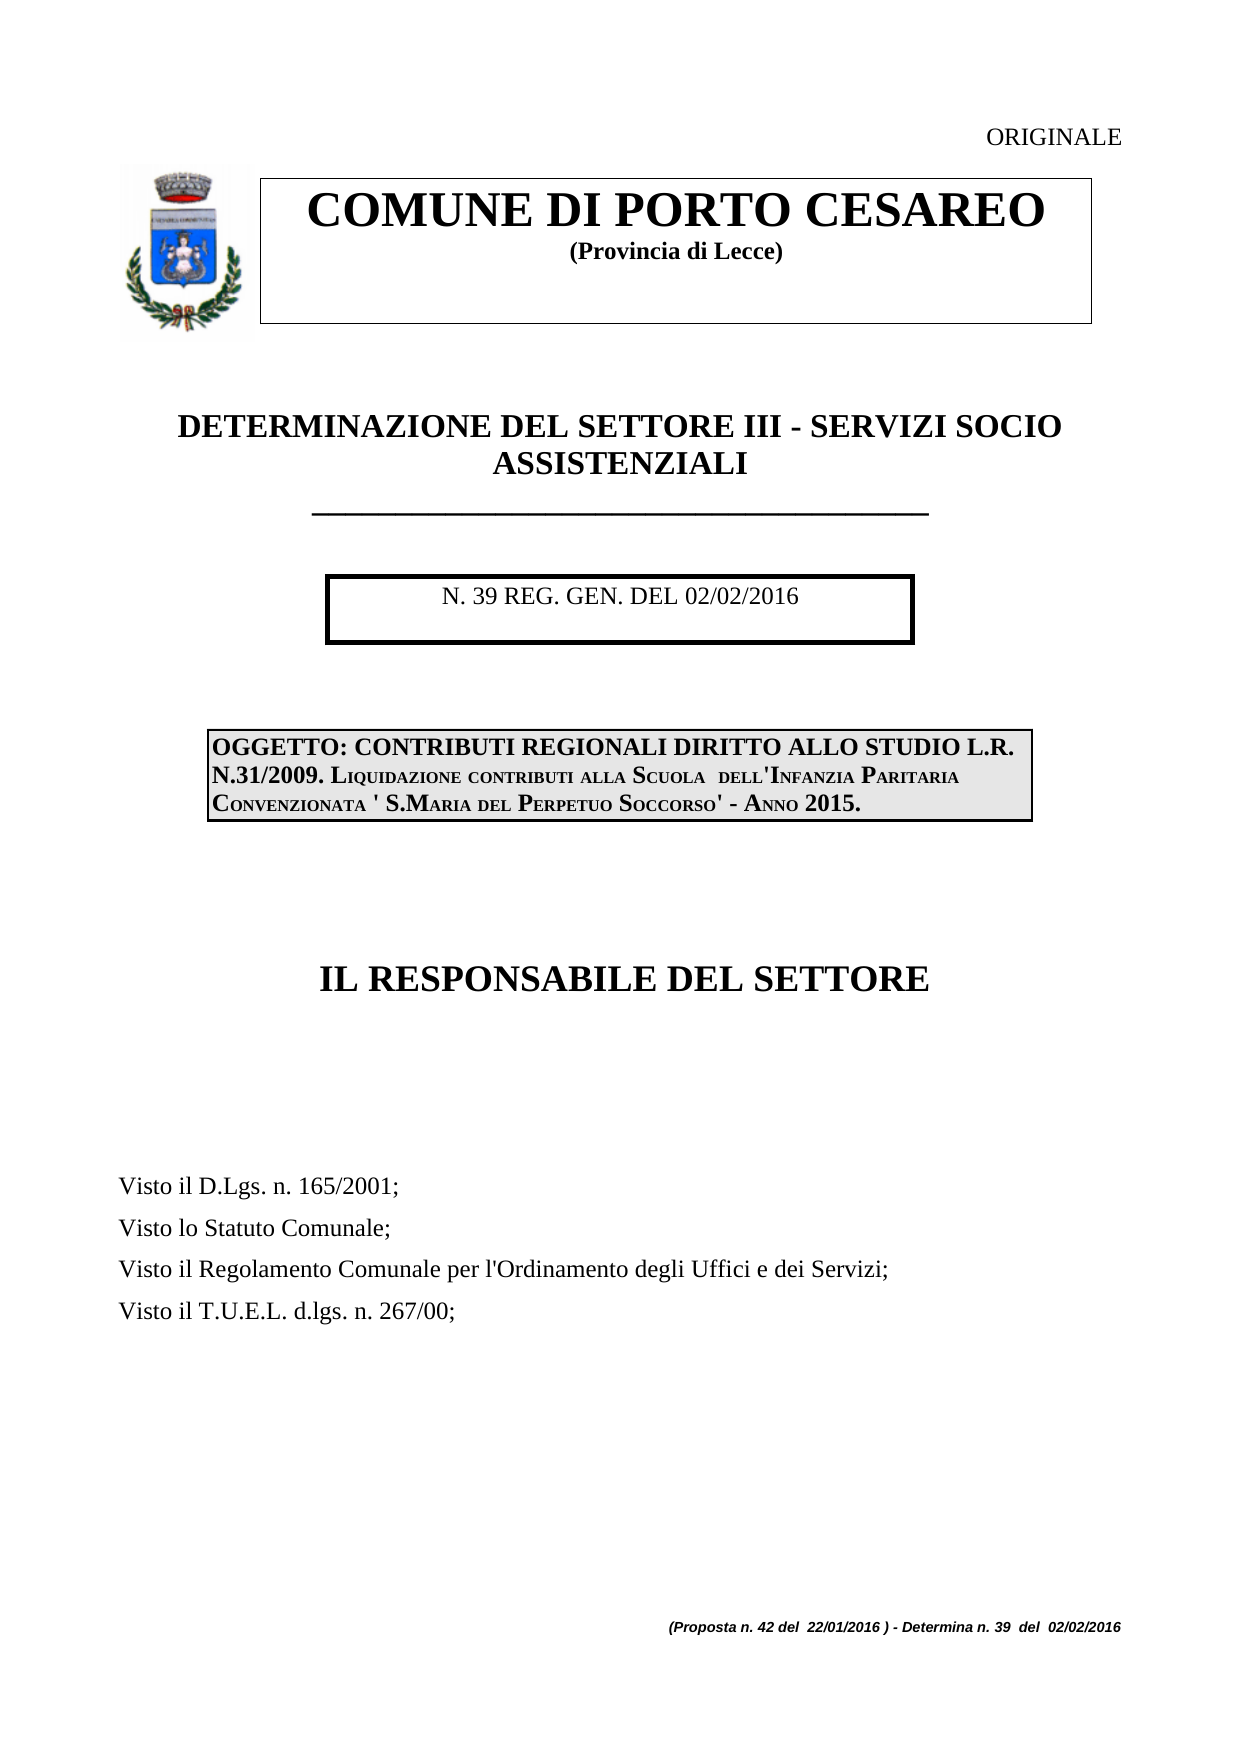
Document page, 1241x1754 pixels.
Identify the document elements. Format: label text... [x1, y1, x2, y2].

text Visto il Regolamento Comunale per l'Ordinamento degli Uffici e dei Servizi; [118, 1256, 1122, 1283]
text Visto il D.Lgs. n. 165/2001; [118, 1172, 1122, 1200]
text Visto il T.U.E.L. d.lgs. n. 267/00; [118, 1297, 1122, 1325]
text COMUNE DI PORTO CESAREO [261, 179, 1091, 233]
text Visto lo Statuto Comunale; [118, 1214, 1122, 1242]
text (Provincia di Lecce) [261, 233, 1091, 265]
text ORIGINALE [118, 123, 1122, 150]
text DETERMINAZIONE DEL SETTORE III - SERVIZI SOCIO ASSISTENZIALI [118, 408, 1122, 481]
text OGGETTO: CONTRIBUTI REGIONALI DIRITTO ALLO STUDIO L.R. N.31/2009. Liquidazione contributi alla Scuola dell'Infanzia Paritaria Convenzionata ' S.Maria del Perpetuo Soccorso' - Anno 2015. [209, 731, 1031, 819]
text IL RESPONSABILE DEL SETTORE [118, 957, 1122, 999]
text N. 39 REG. GEN. DEL 02/02/2016 [330, 579, 910, 609]
text _____________________________________ [118, 481, 1122, 518]
